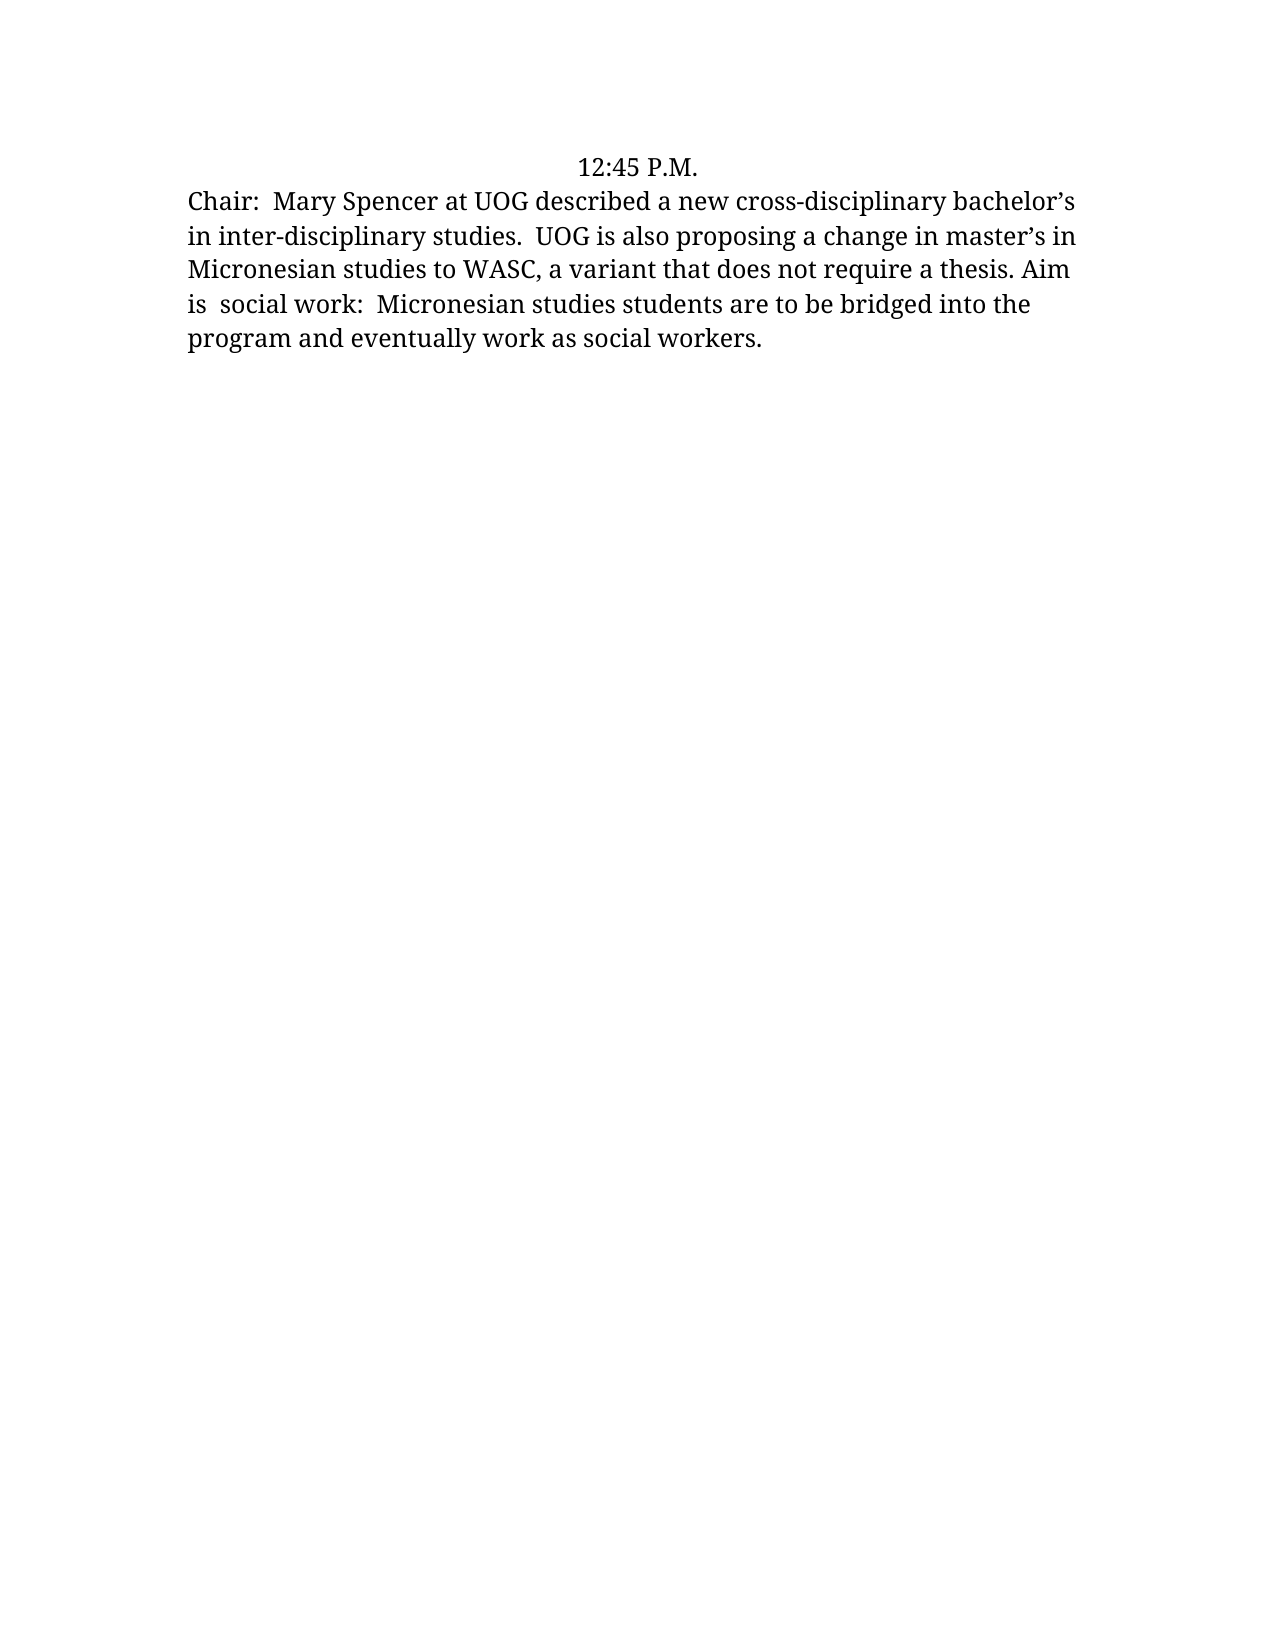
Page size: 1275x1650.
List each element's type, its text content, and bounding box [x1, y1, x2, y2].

text Chair: Mary Spencer at UOG described a new cross-disciplinary bachelor’s in inter-disciplinary studies. UOG is also proposing a change in master’s in Micronesian studies to WASC, a variant that does not require a thesis. Aim is social work: Micronesian studies students are to be bridged into the program and eventually work as social workers. [187, 184, 1087, 354]
text 12:45 P.M. [187, 150, 1087, 184]
